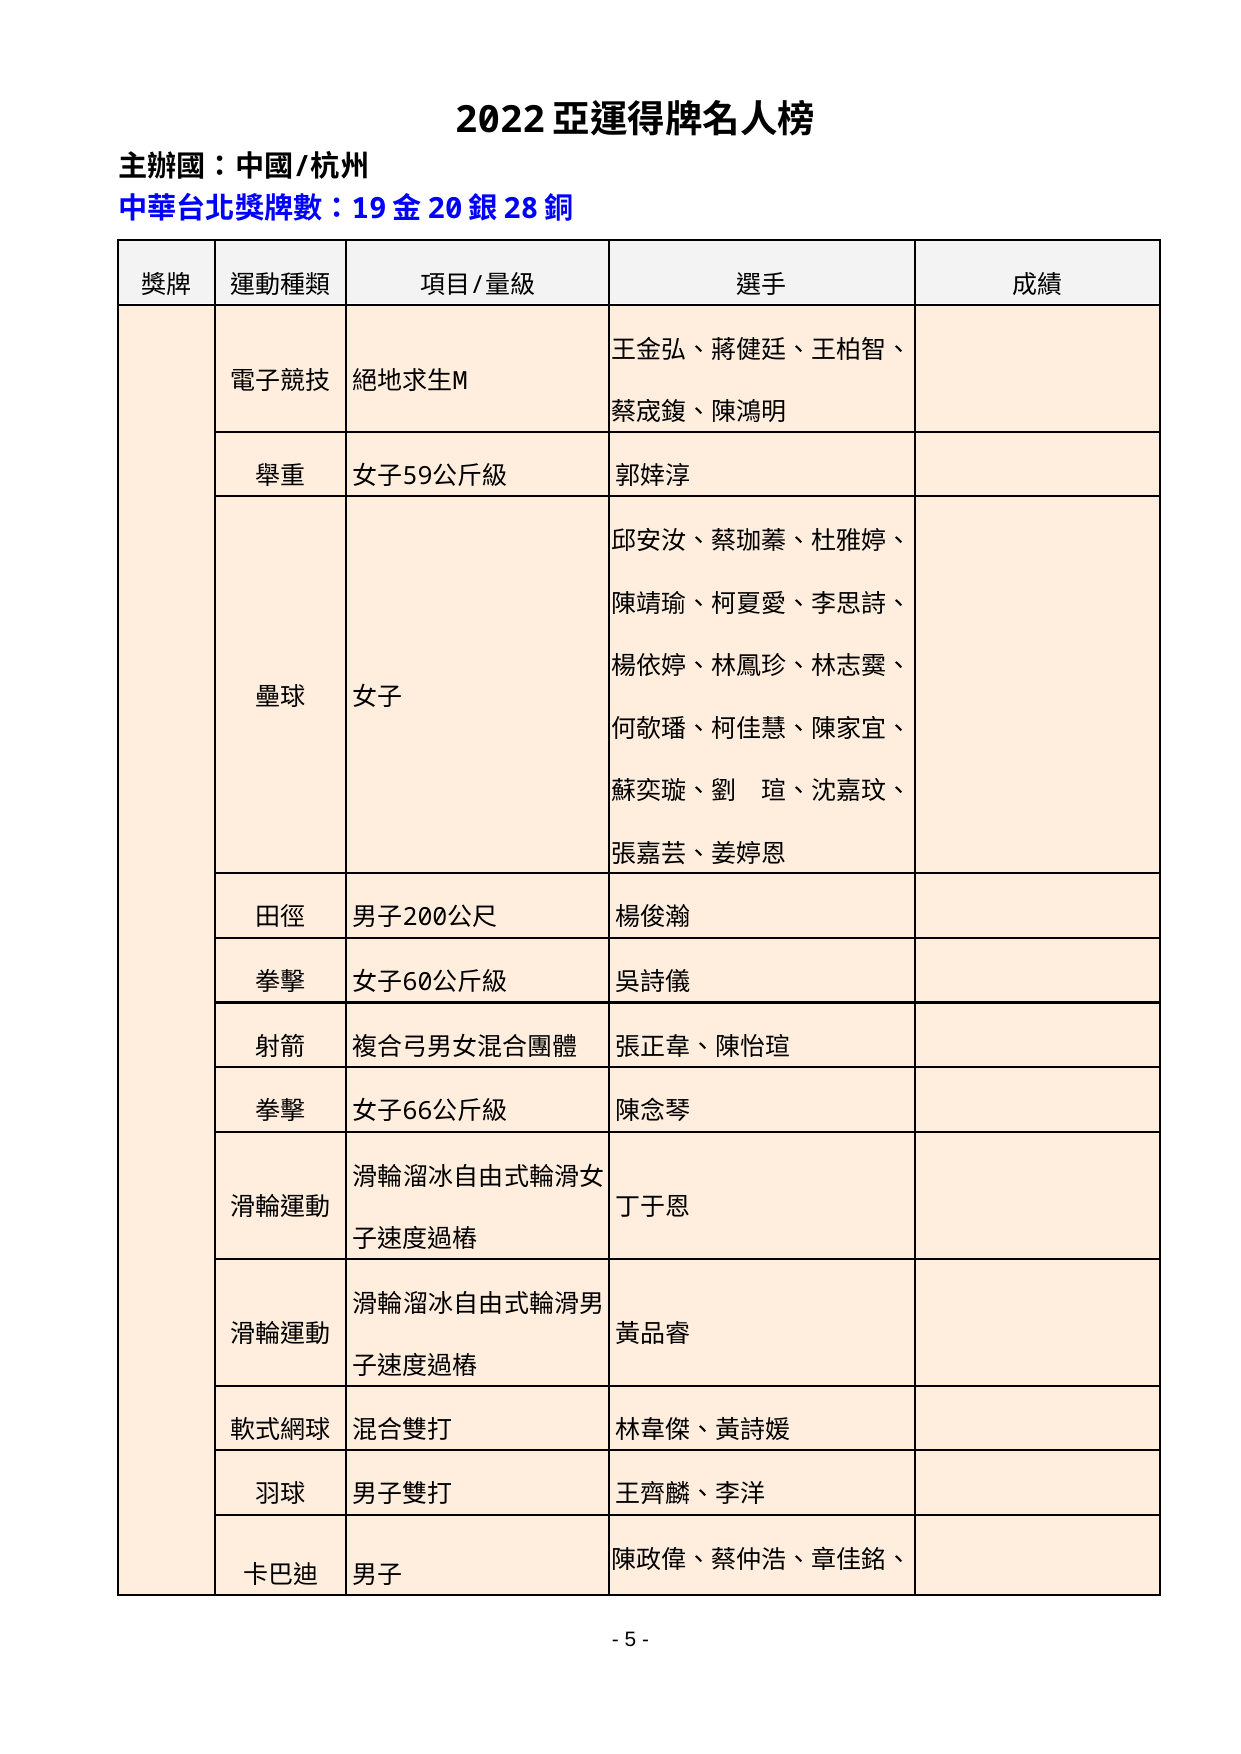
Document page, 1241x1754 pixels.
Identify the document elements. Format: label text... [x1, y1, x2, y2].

table_header 項目/量級 [347, 241, 608, 303]
table_cell 舉重 [216, 433, 345, 495]
table_cell 混合雙打 [347, 1387, 608, 1449]
table_cell 女子60公斤級 [347, 939, 608, 1001]
table_cell [916, 874, 1159, 937]
table_cell 郭婞淳 [610, 433, 914, 495]
table_cell 丁于恩 [610, 1133, 914, 1258]
table_cell 女子66公斤級 [347, 1068, 608, 1131]
table_cell [916, 497, 1159, 872]
table_cell 複合弓男女混合團體 [347, 1004, 608, 1066]
table_cell [916, 1516, 1159, 1594]
table_cell 女子59公斤級 [347, 433, 608, 495]
table_cell 吳詩儀 [610, 939, 914, 1001]
table_cell 滑輪運動 [216, 1133, 345, 1258]
table_cell 黃品睿 [610, 1260, 914, 1385]
table_cell 林韋傑、黃詩媛 [610, 1387, 914, 1449]
table_cell 男子200公尺 [347, 874, 608, 937]
table_cell 男子 [347, 1516, 608, 1594]
table_cell 羽球 [216, 1451, 345, 1514]
table_cell 張正韋、陳怡瑄 [610, 1004, 914, 1066]
table_cell [916, 1133, 1159, 1258]
table_cell [916, 433, 1159, 495]
table_cell [916, 1004, 1159, 1066]
table_cell [916, 1387, 1159, 1449]
table_cell 陳政偉、蔡仲浩、章佳銘、 [610, 1516, 914, 1594]
table_cell 滑輪溜冰自由式輪滑女子速度過樁 [347, 1133, 608, 1258]
table_cell 絕地求生M [347, 306, 608, 431]
table_cell 女子 [347, 497, 608, 872]
table_cell [916, 939, 1159, 1001]
table_cell 王齊麟、李洋 [610, 1451, 914, 1514]
table_cell 卡巴迪 [216, 1516, 345, 1594]
table_header 成績 [916, 241, 1159, 303]
table_cell [916, 306, 1159, 431]
table_cell 射箭 [216, 1004, 345, 1066]
table_cell [916, 1260, 1159, 1385]
table_cell [119, 306, 214, 1594]
table_cell 軟式網球 [216, 1387, 345, 1449]
table_cell 楊俊瀚 [610, 874, 914, 937]
table_cell [916, 1068, 1159, 1131]
table_cell 王金弘、蔣健廷、王柏智、蔡宬鍑、陳鴻明 [610, 306, 914, 431]
table_cell 邱安汝、蔡珈蓁、杜雅婷、陳靖瑜、柯夏愛、李思詩、楊依婷、林鳳珍、林志霙、何欹璠、柯佳慧、陳家宜、蘇奕璇、劉 瑄、沈嘉玟、張嘉芸、姜婷恩 [610, 497, 914, 872]
table_cell 拳擊 [216, 939, 345, 1001]
table_cell 男子雙打 [347, 1451, 608, 1514]
table_header 運動種類 [216, 241, 345, 303]
table_header 獎牌 [119, 241, 214, 303]
table_cell 拳擊 [216, 1068, 345, 1131]
table_cell 滑輪溜冰自由式輪滑男子速度過樁 [347, 1260, 608, 1385]
table_cell 滑輪運動 [216, 1260, 345, 1385]
table_cell 陳念琴 [610, 1068, 914, 1131]
table_header 選手 [610, 241, 914, 303]
table_cell 電子競技 [216, 306, 345, 431]
table_cell 壘球 [216, 497, 345, 872]
table_cell [916, 1451, 1159, 1514]
table_cell 田徑 [216, 874, 345, 937]
